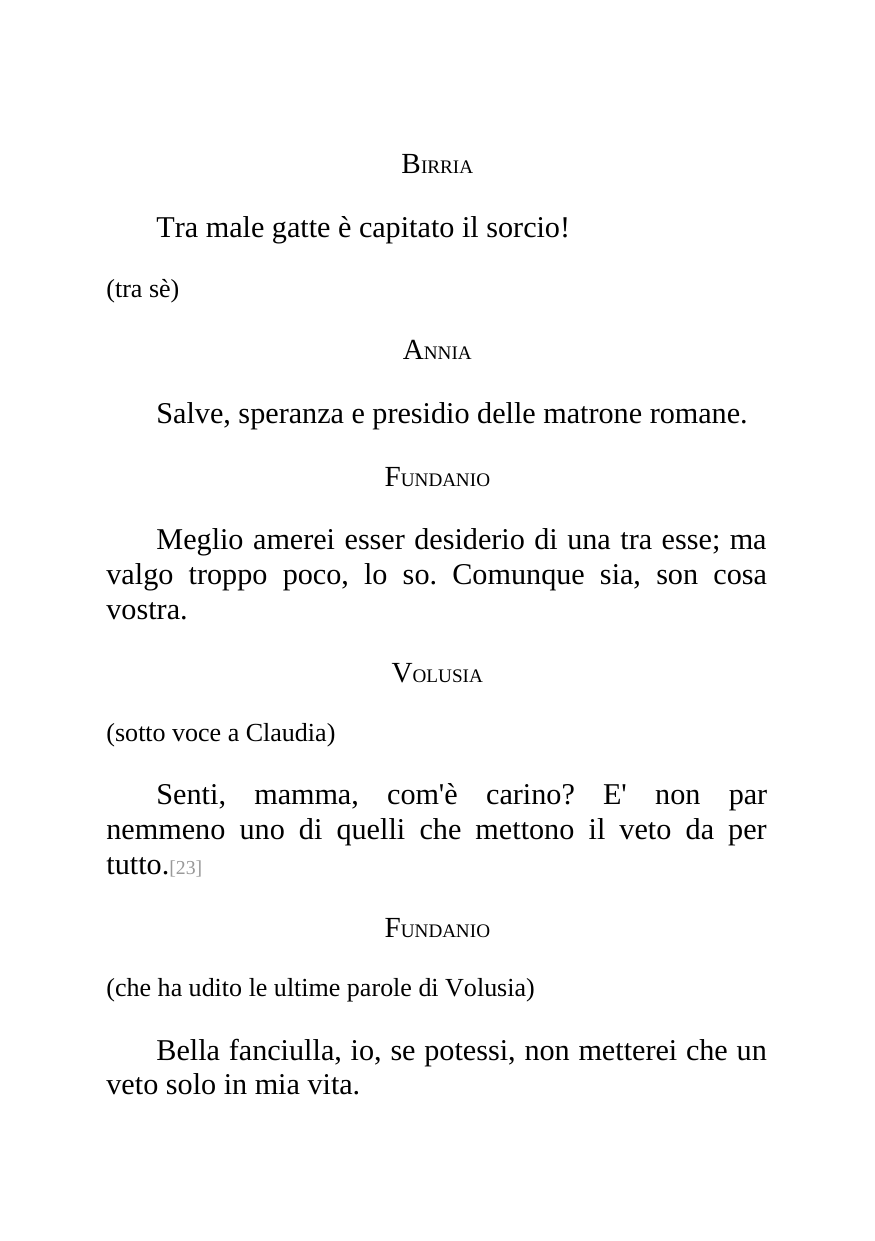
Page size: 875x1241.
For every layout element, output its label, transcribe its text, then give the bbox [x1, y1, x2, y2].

text Fundanio [156, 459, 718, 492]
text Volusia [156, 655, 718, 688]
text Birria [156, 146, 718, 180]
text Salve, speranza e presidio delle matrone romane. [106, 395, 768, 429]
text Bella fanciulla, io, se potessi, non metterei che un veto solo in mia vita. [106, 1032, 768, 1101]
text Meglio amerei esser desiderio di una tra esse; ma valgo troppo poco, lo so. Comunque sia, son cosa vostra. [106, 521, 768, 626]
text (che ha udito le ultime parole di Volusia) [106, 972, 768, 1002]
text (sotto voce a Claudia) [106, 717, 768, 747]
text Annia [156, 332, 718, 366]
text Senti, mamma, com'è carino? E' non par nemmeno uno di quelli che mettono il veto da per tutto.[23] [106, 777, 768, 881]
text Tra male gatte è capitato il sorcio! [106, 209, 768, 244]
text (tra sè) [106, 273, 768, 303]
text Fundanio [156, 910, 718, 943]
